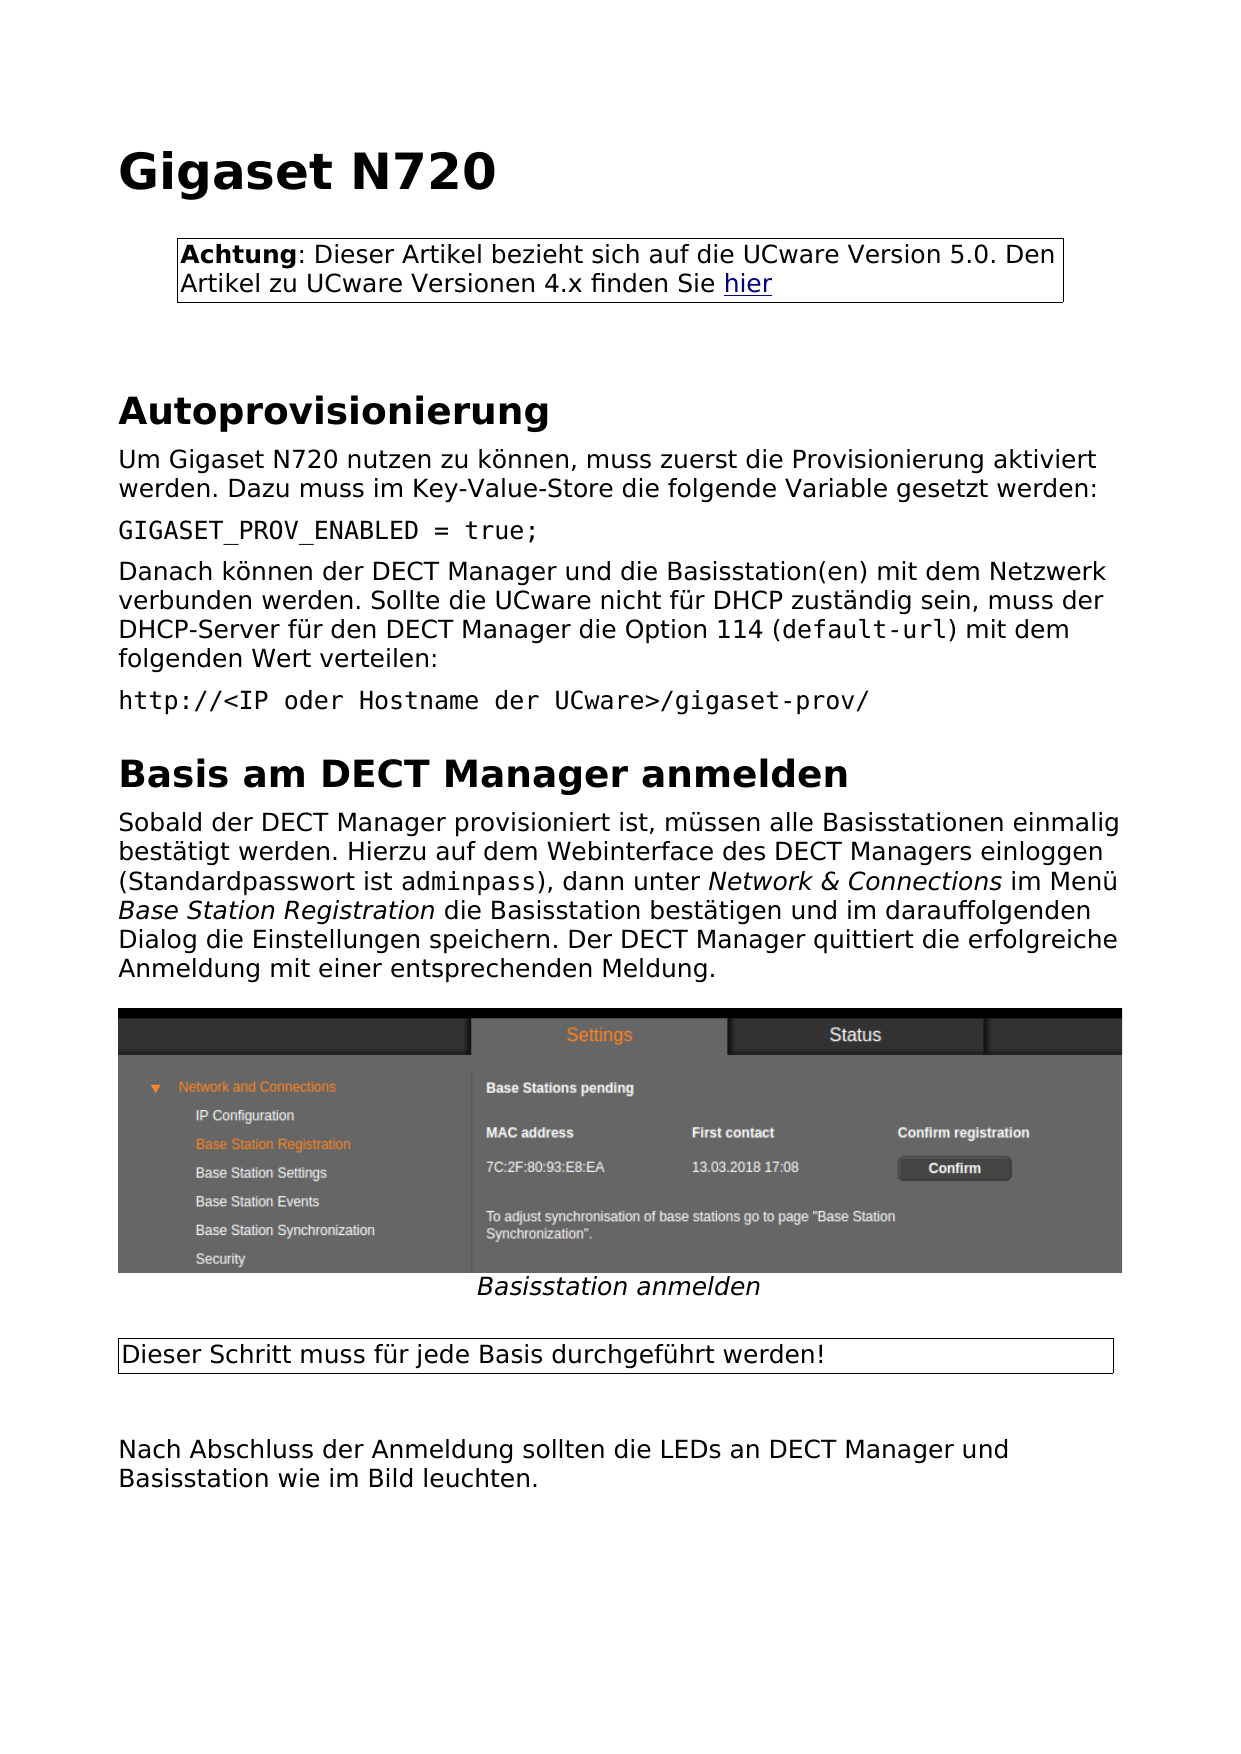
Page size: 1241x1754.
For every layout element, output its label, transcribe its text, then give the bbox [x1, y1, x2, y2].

subtitle Autoprovisionierung [118, 389, 1122, 433]
table_header Achtung: Dieser Artikel bezieht sich auf die UCware Version 5.0. Den Artikel zu UCware Versionen 4.x finden Sie hier [178, 239, 1063, 302]
text GIGASET_PROV_ENABLED = true; [118, 516, 1122, 545]
picture [118, 1008, 1123, 1273]
table_header Dieser Schritt muss für jede Basis durchgeführt werden! [119, 1339, 1113, 1373]
text Nach Abschluss der Anmeldung sollten die LEDs an DECT Manager und Basisstation wie im Bild leuchten. [118, 1435, 1122, 1493]
text Danach können der DECT Manager und die Basisstation(en) mit dem Netzwerk verbunden werden. Sollte die UCware nicht für DHCP zuständig sein, muss der DHCP-Server für den DECT Manager die Option 114 (default-url) mit dem folgenden Wert verteilen: [118, 557, 1122, 674]
text Um Gigaset N720 nutzen zu können, muss zuerst die Provisionierung aktiviert werden. Dazu muss im Key-Value-Store die folgende Variable gesetzt werden: [118, 445, 1122, 504]
text http://<IP oder Hostname der UCware>/gigaset-prov/ [118, 686, 1122, 716]
text Basisstation anmelden [118, 1273, 1122, 1301]
subtitle Gigaset N720 [118, 143, 1122, 201]
subtitle Basis am DECT Manager anmelden [118, 752, 1122, 796]
text Sobald der DECT Manager provisioniert ist, müssen alle Basisstationen einmalig bestätigt werden. Hierzu auf dem Webinterface des DECT Managers einloggen (Standardpasswort ist adminpass), dann unter Network & Connections im Menü Base Station Registration die Basisstation bestätigen und im darauffolgenden Dialog die Einstellungen speichern. Der DECT Manager quittiert die erfolgreiche Anmeldung mit einer entsprechenden Meldung. [118, 808, 1122, 983]
